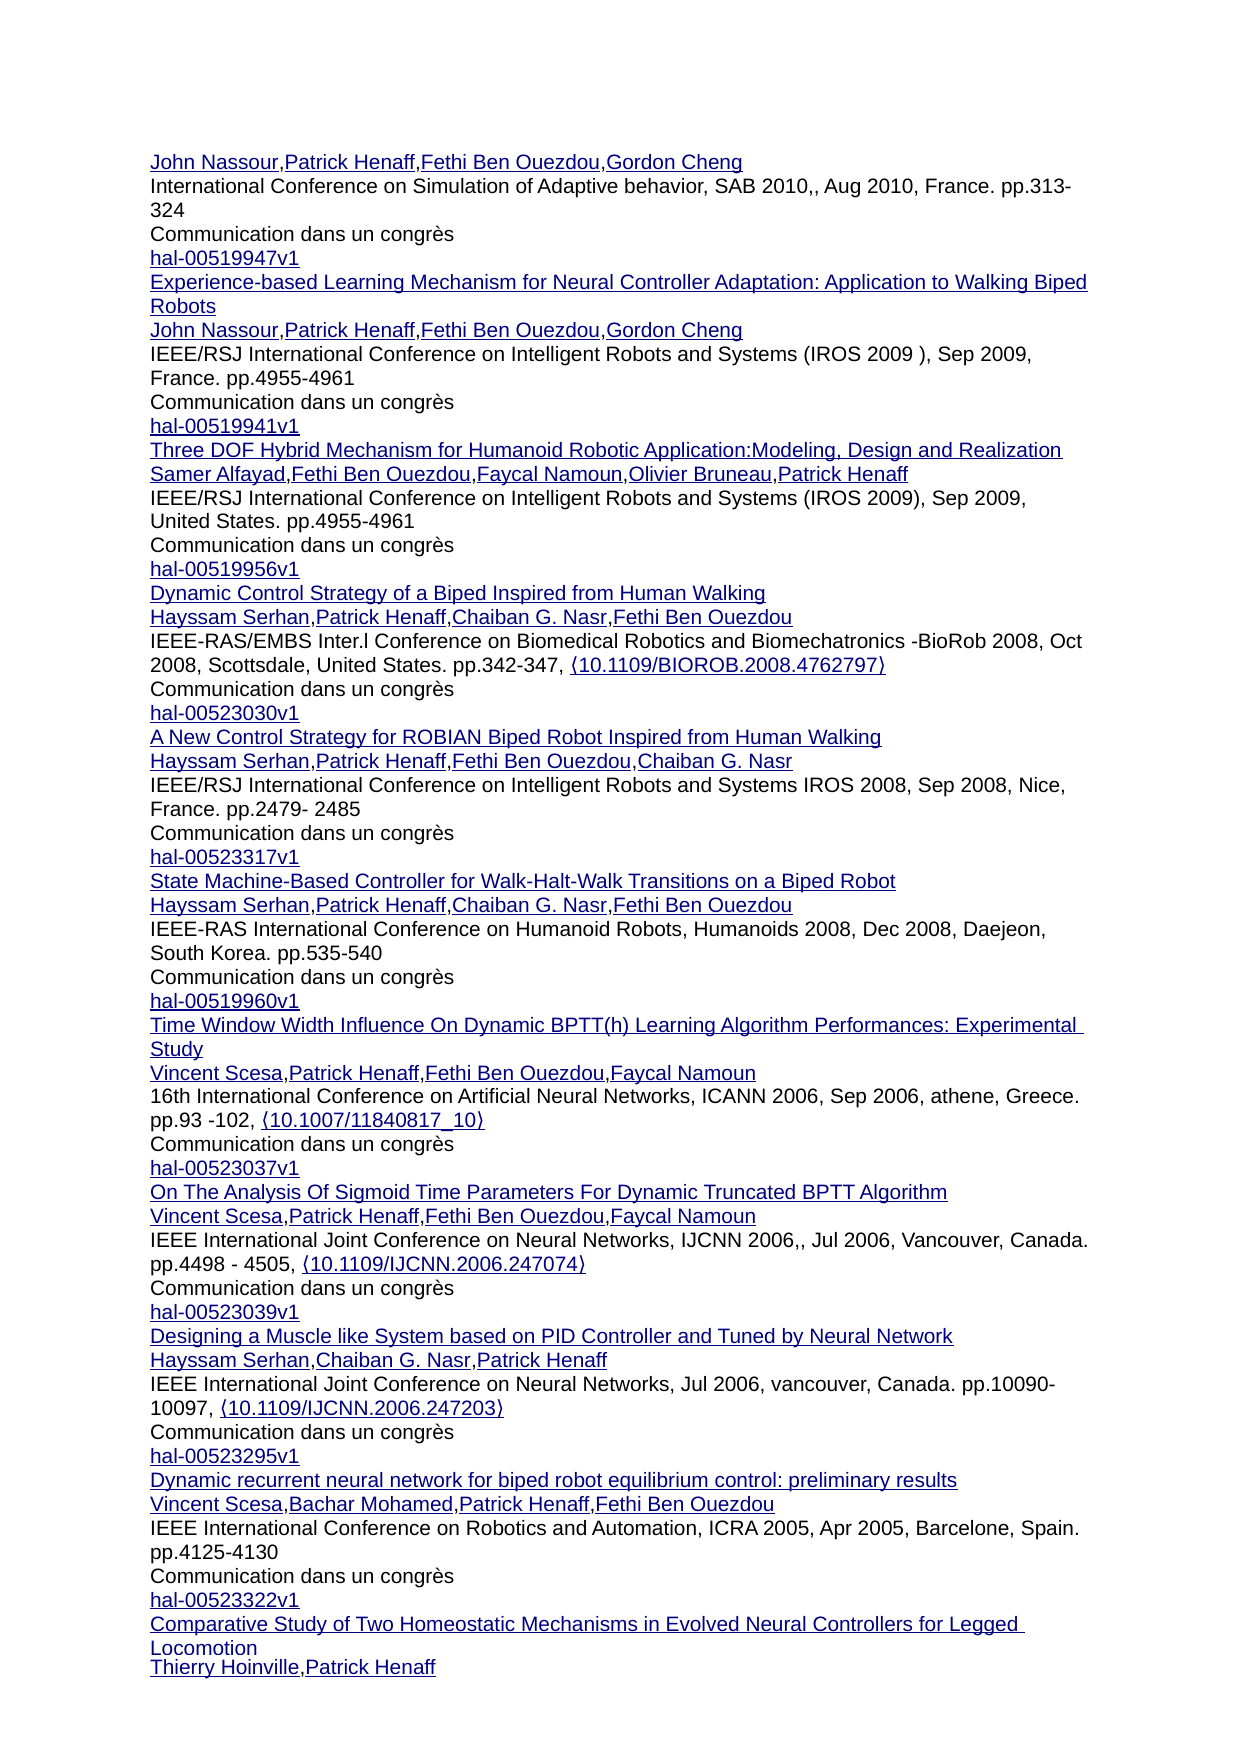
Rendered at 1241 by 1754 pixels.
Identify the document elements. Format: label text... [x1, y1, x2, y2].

table_cell Comparative Study of Two Homeostatic Mechanisms in Evolved Neural Controllers for Legged Locomotion Thierry Hoinville,Patrick Henaff [150, 1611, 1090, 1679]
table_cell Dynamic Control Strategy of a Biped Inspired from Human Walking Hayssam Serhan,Patrick Henaff,Chaiban G. Nasr,Fethi Ben Ouezdou IEEE-RAS/EMBS Inter.l Conference on Biomedical Robotics and Biomechatronics -BioRob 2008, Oct 2008, Scottsdale, United States. pp.342-347, ⟨10.1109/BIOROB.2008.4762797⟩ Communication dans un congrès hal-00523030v1 [150, 581, 1090, 725]
table_cell On The Analysis Of Sigmoid Time Parameters For Dynamic Truncated BPTT Algorithm Vincent Scesa,Patrick Henaff,Fethi Ben Ouezdou,Faycal Namoun IEEE International Joint Conference on Neural Networks, IJCNN 2006,, Jul 2006, Vancouver, Canada. pp.4498 - 4505, ⟨10.1109/IJCNN.2006.247074⟩ Communication dans un congrès hal-00523039v1 [150, 1180, 1090, 1324]
table_cell Three DOF Hybrid Mechanism for Humanoid Robotic Application:Modeling, Design and Realization Samer Alfayad,Fethi Ben Ouezdou,Faycal Namoun,Olivier Bruneau,Patrick Henaff IEEE/RSJ International Conference on Intelligent Robots and Systems (IROS 2009), Sep 2009, United States. pp.4955-4961 Communication dans un congrès hal-00519956v1 [150, 438, 1090, 581]
table_cell Designing a Muscle like System based on PID Controller and Tuned by Neural Network Hayssam Serhan,Chaiban G. Nasr,Patrick Henaff IEEE International Joint Conference on Neural Networks, Jul 2006, vancouver, Canada. pp.10090-10097, ⟨10.1109/IJCNN.2006.247203⟩ Communication dans un congrès hal-00523295v1 [150, 1324, 1090, 1468]
table_cell Dynamic recurrent neural network for biped robot equilibrium control: preliminary results Vincent Scesa,Bachar Mohamed,Patrick Henaff,Fethi Ben Ouezdou IEEE International Conference on Robotics and Automation, ICRA 2005, Apr 2005, Barcelone, Spain. pp.4125-4130 Communication dans un congrès hal-00523322v1 [150, 1468, 1090, 1611]
table_cell Experience-based Learning Mechanism for Neural Controller Adaptation: Application to Walking Biped Robots John Nassour,Patrick Henaff,Fethi Ben Ouezdou,Gordon Cheng IEEE/RSJ International Conference on Intelligent Robots and Systems (IROS 2009 ), Sep 2009, France. pp.4955-4961 Communication dans un congrès hal-00519941v1 [150, 270, 1090, 437]
table_cell State Machine-Based Controller for Walk-Halt-Walk Transitions on a Biped Robot Hayssam Serhan,Patrick Henaff,Chaiban G. Nasr,Fethi Ben Ouezdou IEEE-RAS International Conference on Humanoid Robots, Humanoids 2008, Dec 2008, Daejeon, South Korea. pp.535-540 Communication dans un congrès hal-00519960v1 [150, 869, 1090, 1012]
table_cell John Nassour,Patrick Henaff,Fethi Ben Ouezdou,Gordon Cheng International Conference on Simulation of Adaptive behavior, SAB 2010,, Aug 2010, France. pp.313-324 Communication dans un congrès hal-00519947v1 [150, 150, 1090, 270]
table_cell Time Window Width Influence On Dynamic BPTT(h) Learning Algorithm Performances: Experimental Study Vincent Scesa,Patrick Henaff,Fethi Ben Ouezdou,Faycal Namoun 16th International Conference on Artificial Neural Networks, ICANN 2006, Sep 2006, athene, Greece. pp.93 -102, ⟨10.1007/11840817_10⟩ Communication dans un congrès hal-00523037v1 [150, 1013, 1090, 1180]
table_cell A New Control Strategy for ROBIAN Biped Robot Inspired from Human Walking Hayssam Serhan,Patrick Henaff,Fethi Ben Ouezdou,Chaiban G. Nasr IEEE/RSJ International Conference on Intelligent Robots and Systems IROS 2008, Sep 2008, Nice, France. pp.2479- 2485 Communication dans un congrès hal-00523317v1 [150, 725, 1090, 869]
